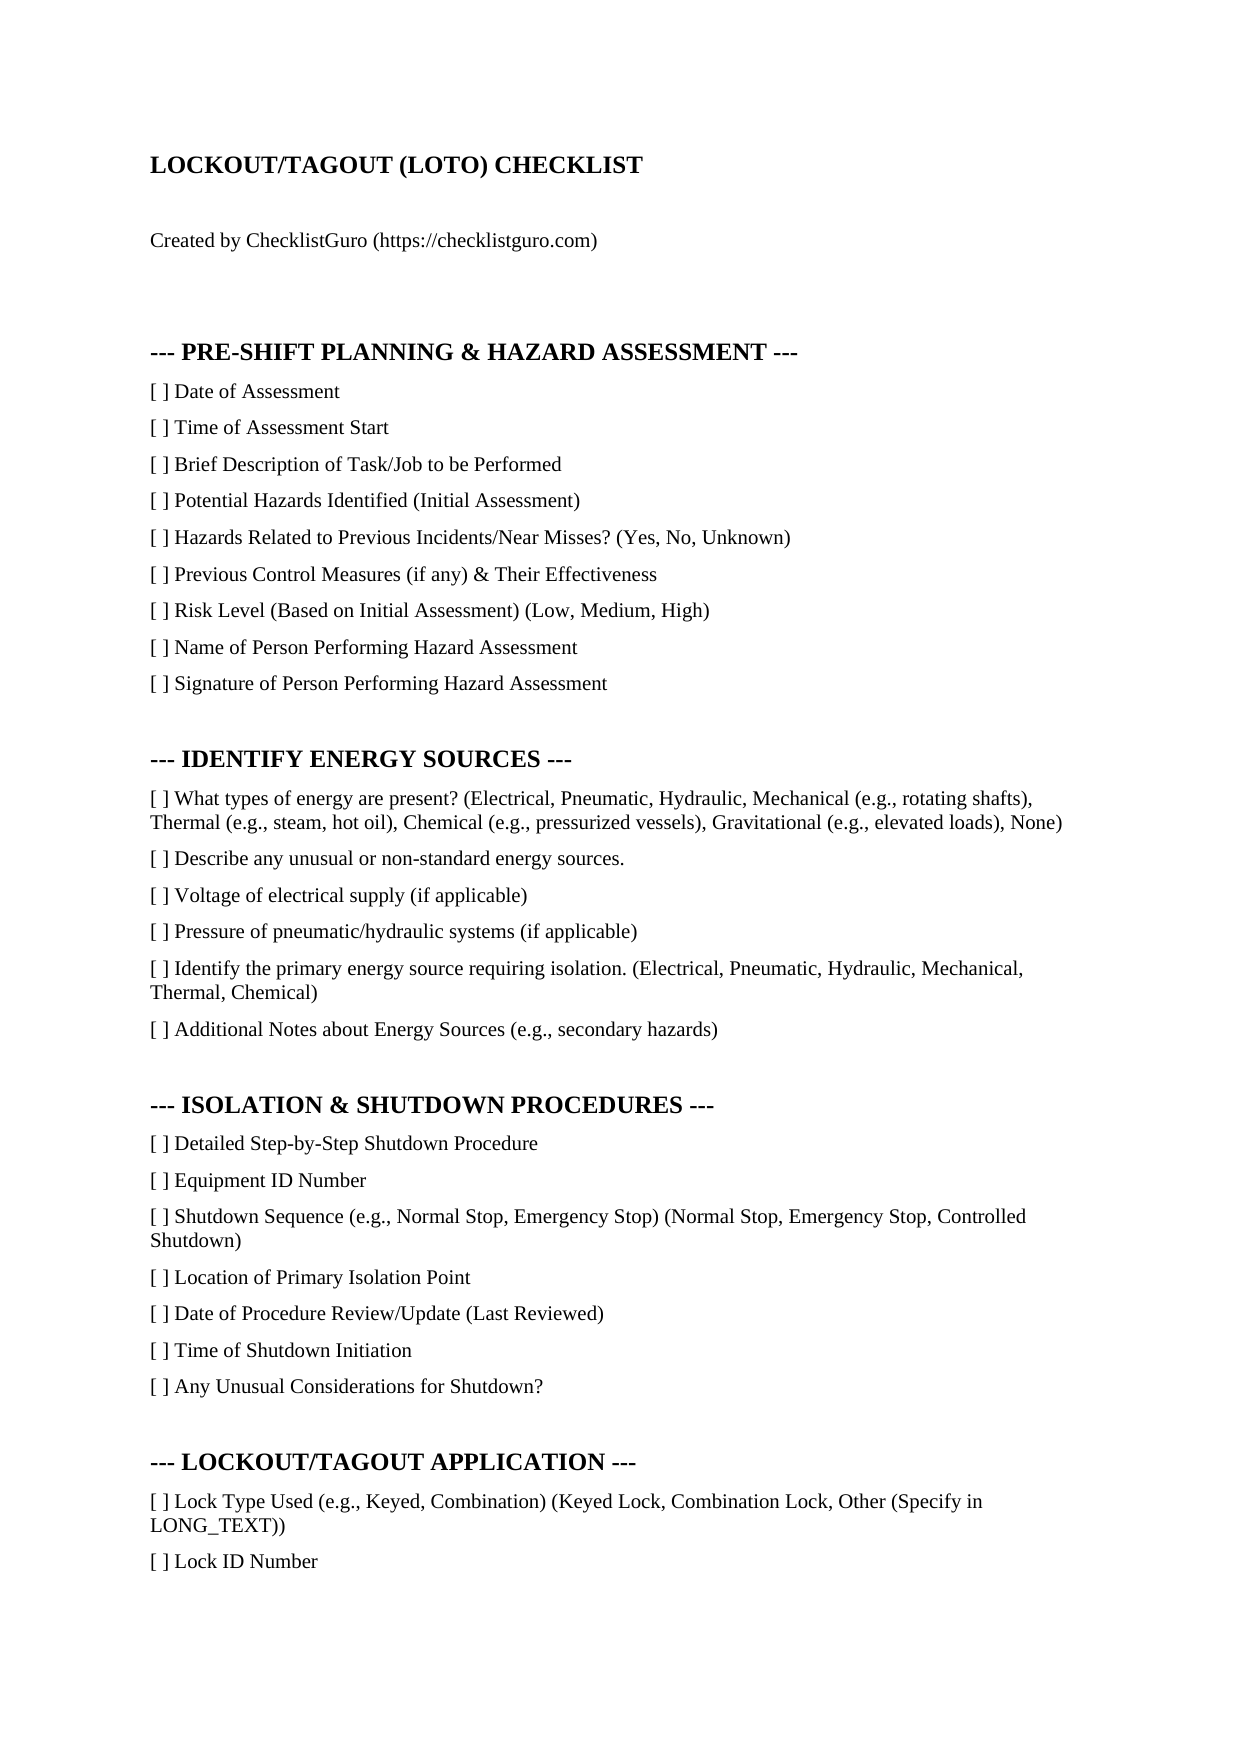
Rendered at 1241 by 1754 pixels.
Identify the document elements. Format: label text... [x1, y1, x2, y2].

text [ ] Time of Shutdown Initiation [150, 1338, 1090, 1362]
text [ ] Pressure of pneumatic/hydraulic systems (if applicable) [150, 919, 1090, 943]
text [ ] Potential Hazards Identified (Initial Assessment) [150, 488, 1090, 512]
text [ ] Lock ID Number [150, 1549, 1090, 1573]
text [ ] Identify the primary energy source requiring isolation. (Electrical, Pneumatic, Hydraulic, Mechanical, Thermal, Chemical) [150, 956, 1090, 1004]
text [ ] Equipment ID Number [150, 1167, 1090, 1192]
text [ ] Lock Type Used (e.g., Keyed, Combination) (Keyed Lock, Combination Lock, Other (Specify in LONG_TEXT)) [150, 1489, 1090, 1537]
text [ ] Date of Assessment [150, 379, 1090, 403]
text --- IDENTIFY ENERGY SOURCES --- [150, 744, 1090, 773]
text [ ] Signature of Person Performing Hazard Assessment [150, 671, 1090, 695]
text [ ] Detailed Step-by-Step Shutdown Procedure [150, 1131, 1090, 1155]
text [ ] Hazards Related to Previous Incidents/Near Misses? (Yes, No, Unknown) [150, 525, 1090, 549]
text [ ] Time of Assessment Start [150, 415, 1090, 439]
text --- ISOLATION & SHUTDOWN PROCEDURES --- [150, 1090, 1090, 1118]
text [ ] Shutdown Sequence (e.g., Normal Stop, Emergency Stop) (Normal Stop, Emergency Stop, Controlled Shutdown) [150, 1204, 1090, 1252]
text --- LOCKOUT/TAGOUT APPLICATION --- [150, 1447, 1090, 1476]
text --- PRE-SHIFT PLANNING & HAZARD ASSESSMENT --- [150, 337, 1090, 366]
text [ ] Any Unusual Considerations for Shutdown? [150, 1374, 1090, 1398]
text [ ] What types of energy are present? (Electrical, Pneumatic, Hydraulic, Mechanical (e.g., rotating shafts), Thermal (e.g., steam, hot oil), Chemical (e.g., pressurized vessels), Gravitational (e.g., elevated loads), None) [150, 786, 1090, 834]
text [ ] Location of Primary Isolation Point [150, 1265, 1090, 1289]
text Created by ChecklistGuro (https://checklistguro.com) [150, 228, 1090, 252]
text [ ] Describe any unusual or non-standard energy sources. [150, 846, 1090, 870]
text [ ] Name of Person Performing Hazard Assessment [150, 635, 1090, 659]
text LOCKOUT/TAGOUT (LOTO) CHECKLIST [150, 150, 1090, 179]
text [ ] Voltage of electrical supply (if applicable) [150, 883, 1090, 907]
text [ ] Date of Procedure Review/Update (Last Reviewed) [150, 1301, 1090, 1325]
text [ ] Risk Level (Based on Initial Assessment) (Low, Medium, High) [150, 598, 1090, 622]
text [ ] Brief Description of Task/Job to be Performed [150, 452, 1090, 476]
text [ ] Additional Notes about Energy Sources (e.g., secondary hazards) [150, 1017, 1090, 1041]
text [ ] Previous Control Measures (if any) & Their Effectiveness [150, 562, 1090, 586]
